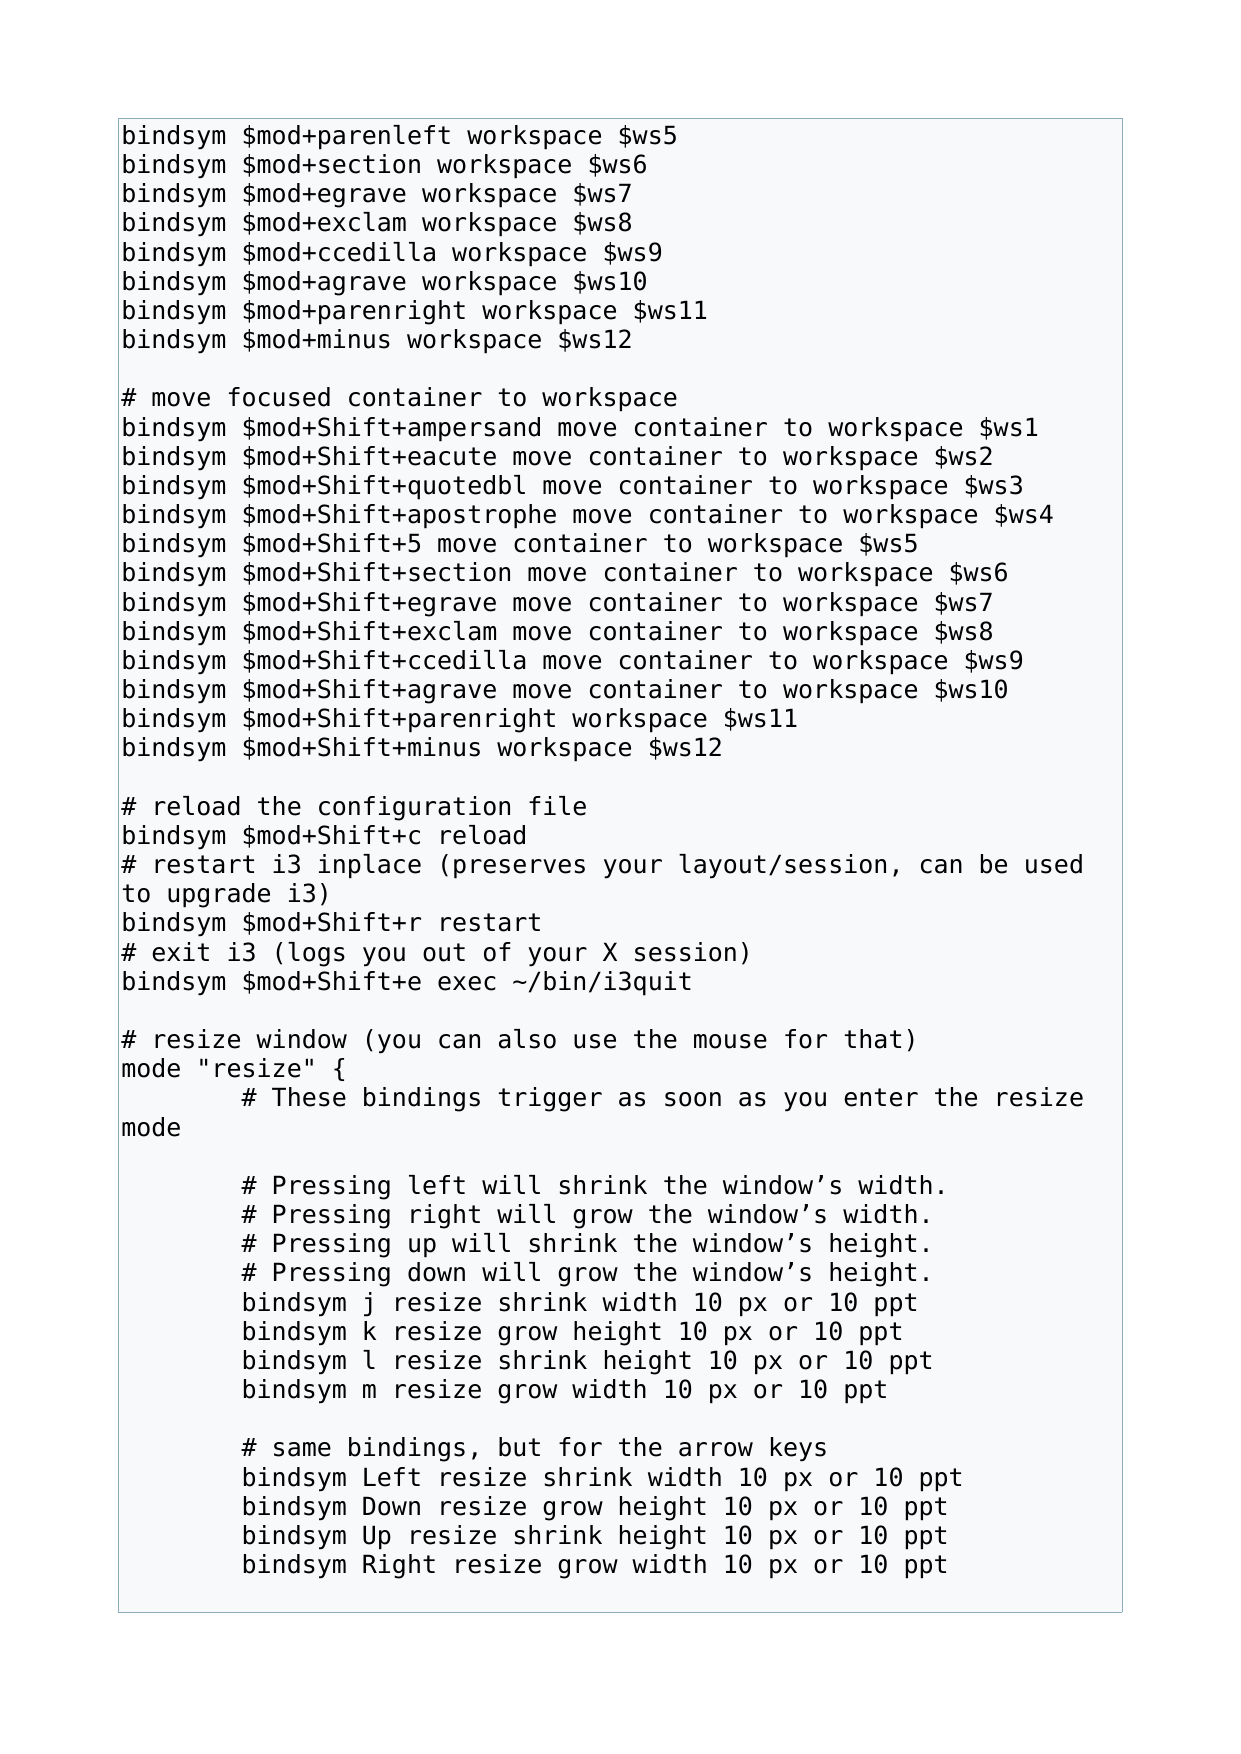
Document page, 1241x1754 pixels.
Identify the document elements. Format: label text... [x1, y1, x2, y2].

table_header bindsym $mod+parenleft workspace $ws5 bindsym $mod+section workspace $ws6 bindsym $mod+egrave workspace $ws7 bindsym $mod+exclam workspace $ws8 bindsym $mod+ccedilla workspace $ws9 bindsym $mod+agrave workspace $ws10 bindsym $mod+parenright workspace $ws11 bindsym $mod+minus workspace $ws12 # move focused container to workspace bindsym $mod+Shift+ampersand move container to workspace $ws1 bindsym $mod+Shift+eacute move container to workspace $ws2 bindsym $mod+Shift+quotedbl move container to workspace $ws3 bindsym $mod+Shift+apostrophe move container to workspace $ws4 bindsym $mod+Shift+5 move container to workspace $ws5 bindsym $mod+Shift+section move container to workspace $ws6 bindsym $mod+Shift+egrave move container to workspace $ws7 bindsym $mod+Shift+exclam move container to workspace $ws8 bindsym $mod+Shift+ccedilla move container to workspace $ws9 bindsym $mod+Shift+agrave move container to workspace $ws10 bindsym $mod+Shift+parenright workspace $ws11 bindsym $mod+Shift+minus workspace $ws12 # reload the configuration file bindsym $mod+Shift+c reload # restart i3 inplace (preserves your layout/session, can be used to upgrade i3) bindsym $mod+Shift+r restart # exit i3 (logs you out of your X session) bindsym $mod+Shift+e exec ~/bin/i3quit # resize window (you can also use the mouse for that) mode "resize" { # These bindings trigger as soon as you enter the resize mode # Pressing left will shrink the window’s width. # Pressing right will grow the window’s width. # Pressing up will shrink the window’s height. # Pressing down will grow the window’s height. bindsym j resize shrink width 10 px or 10 ppt bindsym k resize grow height 10 px or 10 ppt bindsym l resize shrink height 10 px or 10 ppt bindsym m resize grow width 10 px or 10 ppt # same bindings, but for the arrow keys bindsym Left resize shrink width 10 px or 10 ppt bindsym Down resize grow height 10 px or 10 ppt bindsym Up resize shrink height 10 px or 10 ppt bindsym Right resize grow width 10 px or 10 ppt [119, 119, 1122, 1612]
